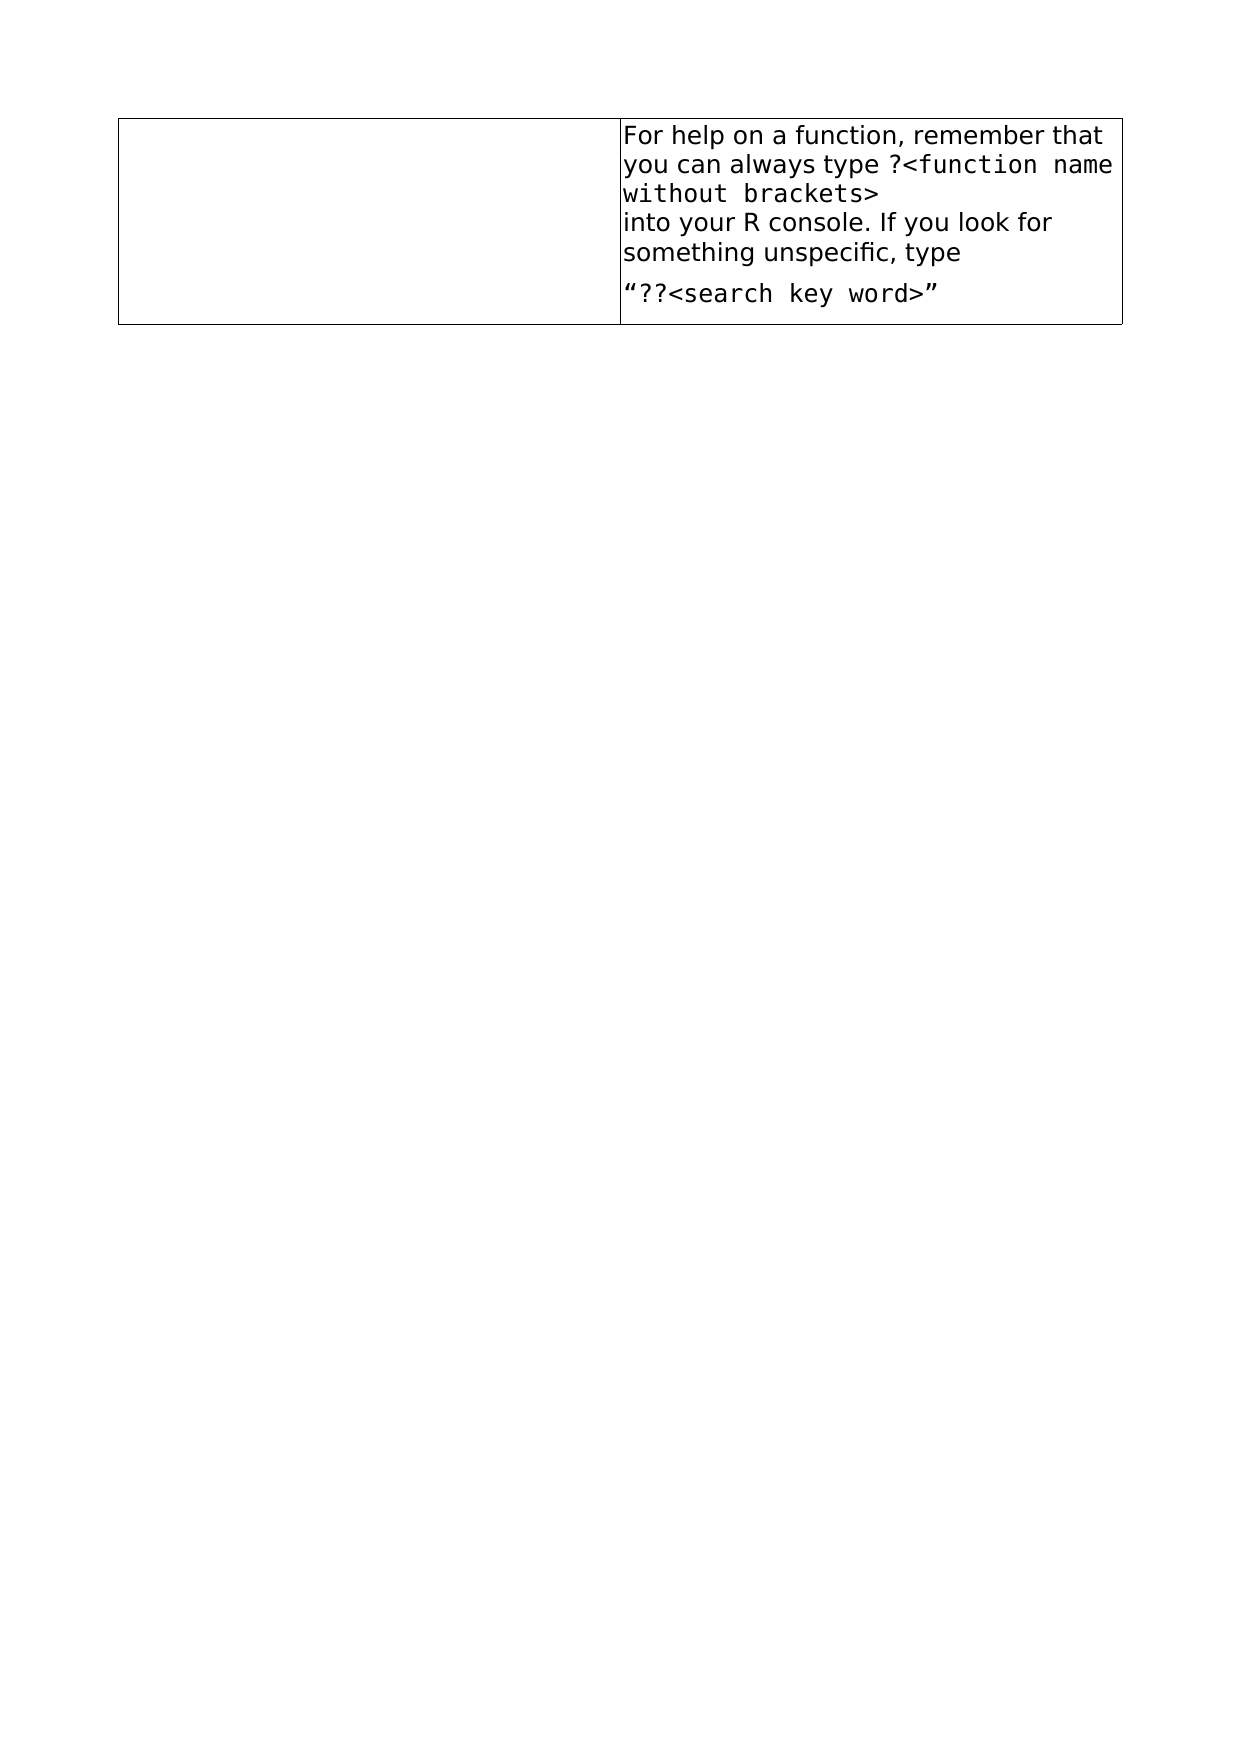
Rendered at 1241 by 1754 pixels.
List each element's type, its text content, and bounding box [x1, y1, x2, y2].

table_header [119, 119, 620, 324]
table_header For help on a function, remember that you can always type ?<function name without brackets> into your R console. If you look for something unspecific, type “??<search key word>” [621, 119, 1122, 324]
